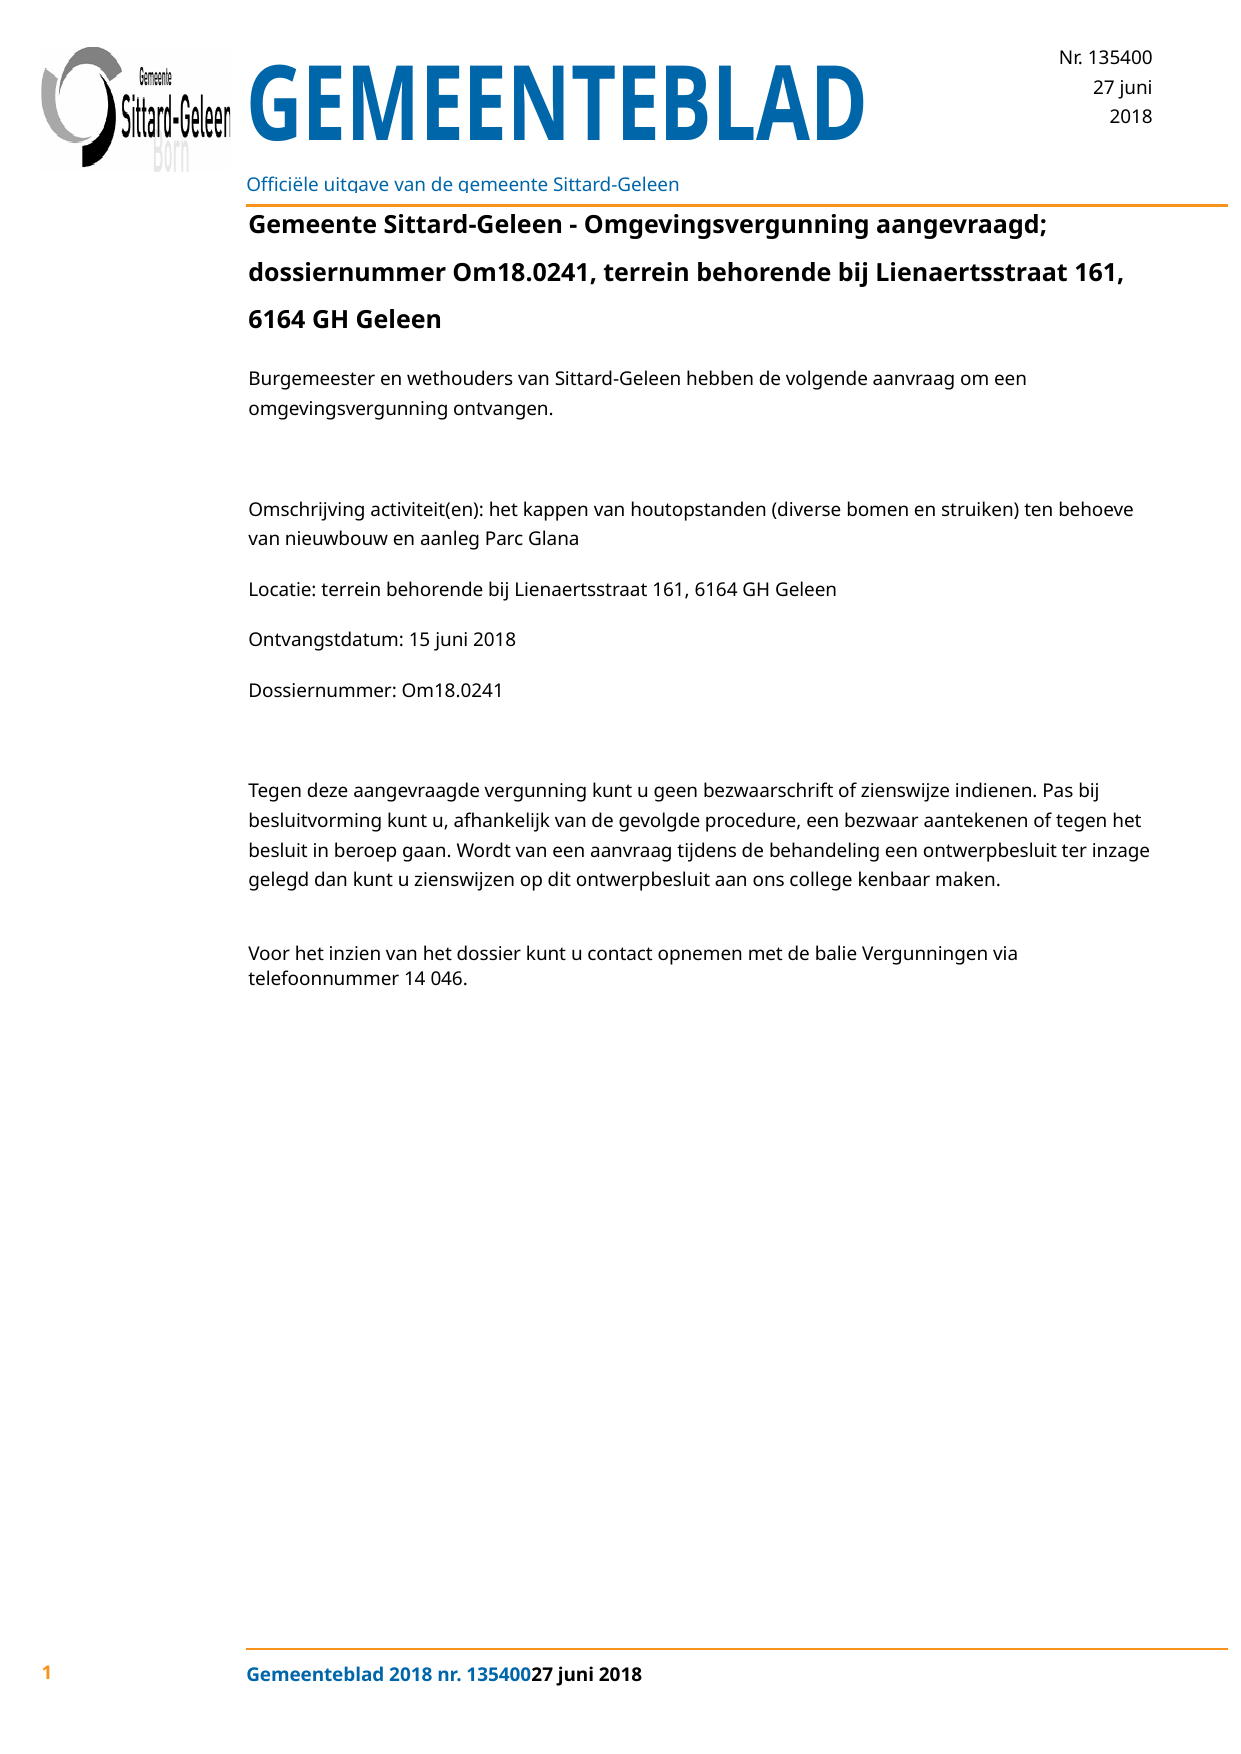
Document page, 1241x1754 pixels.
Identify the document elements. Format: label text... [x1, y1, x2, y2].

text Omschrijving activiteit(en): het kappen van houtopstanden (diverse bomen en struiken) ten behoeve van nieuwbouw en aanleg Parc Glana [248, 496, 1152, 551]
picture [41, 47, 231, 172]
text Burgemeester en wethouders van Sittard-Geleen hebben de volgende aanvraag om een omgevingsvergunning ontvangen. [248, 366, 1152, 421]
text Gemeente Sittard-Geleen - Omgevingsvergunning aangevraagd; dossiernummer Om18.0241, terrein behorende bij Lienaertsstraat 161, 6164 GH Geleen [248, 207, 1152, 336]
text Ontvangstdatum: 15 juni 2018 [248, 626, 1152, 652]
text Voor het inzien van het dossier kunt u contact opnemen met de balie Vergunningen via telefoonnummer 14 046. [248, 940, 1152, 991]
text Dossiernummer: Om18.0241 [248, 677, 1152, 702]
text Tegen deze aangevraagde vergunning kunt u geen bezwaarschrift of zienswijze indienen. Pas bij besluitvorming kunt u, afhankelijk van de gevolgde procedure, een bezwaar aantekenen of tegen het besluit in beroep gaan. Wordt van een aanvraag tijdens de behandeling een ontwerpbesluit ter inzage gelegd dan kunt u zienswijzen op dit ontwerpbesluit aan ons college kenbaar maken. [248, 778, 1152, 892]
text Locatie: terrein behorende bij Lienaertsstraat 161, 6164 GH Geleen [248, 576, 1152, 602]
